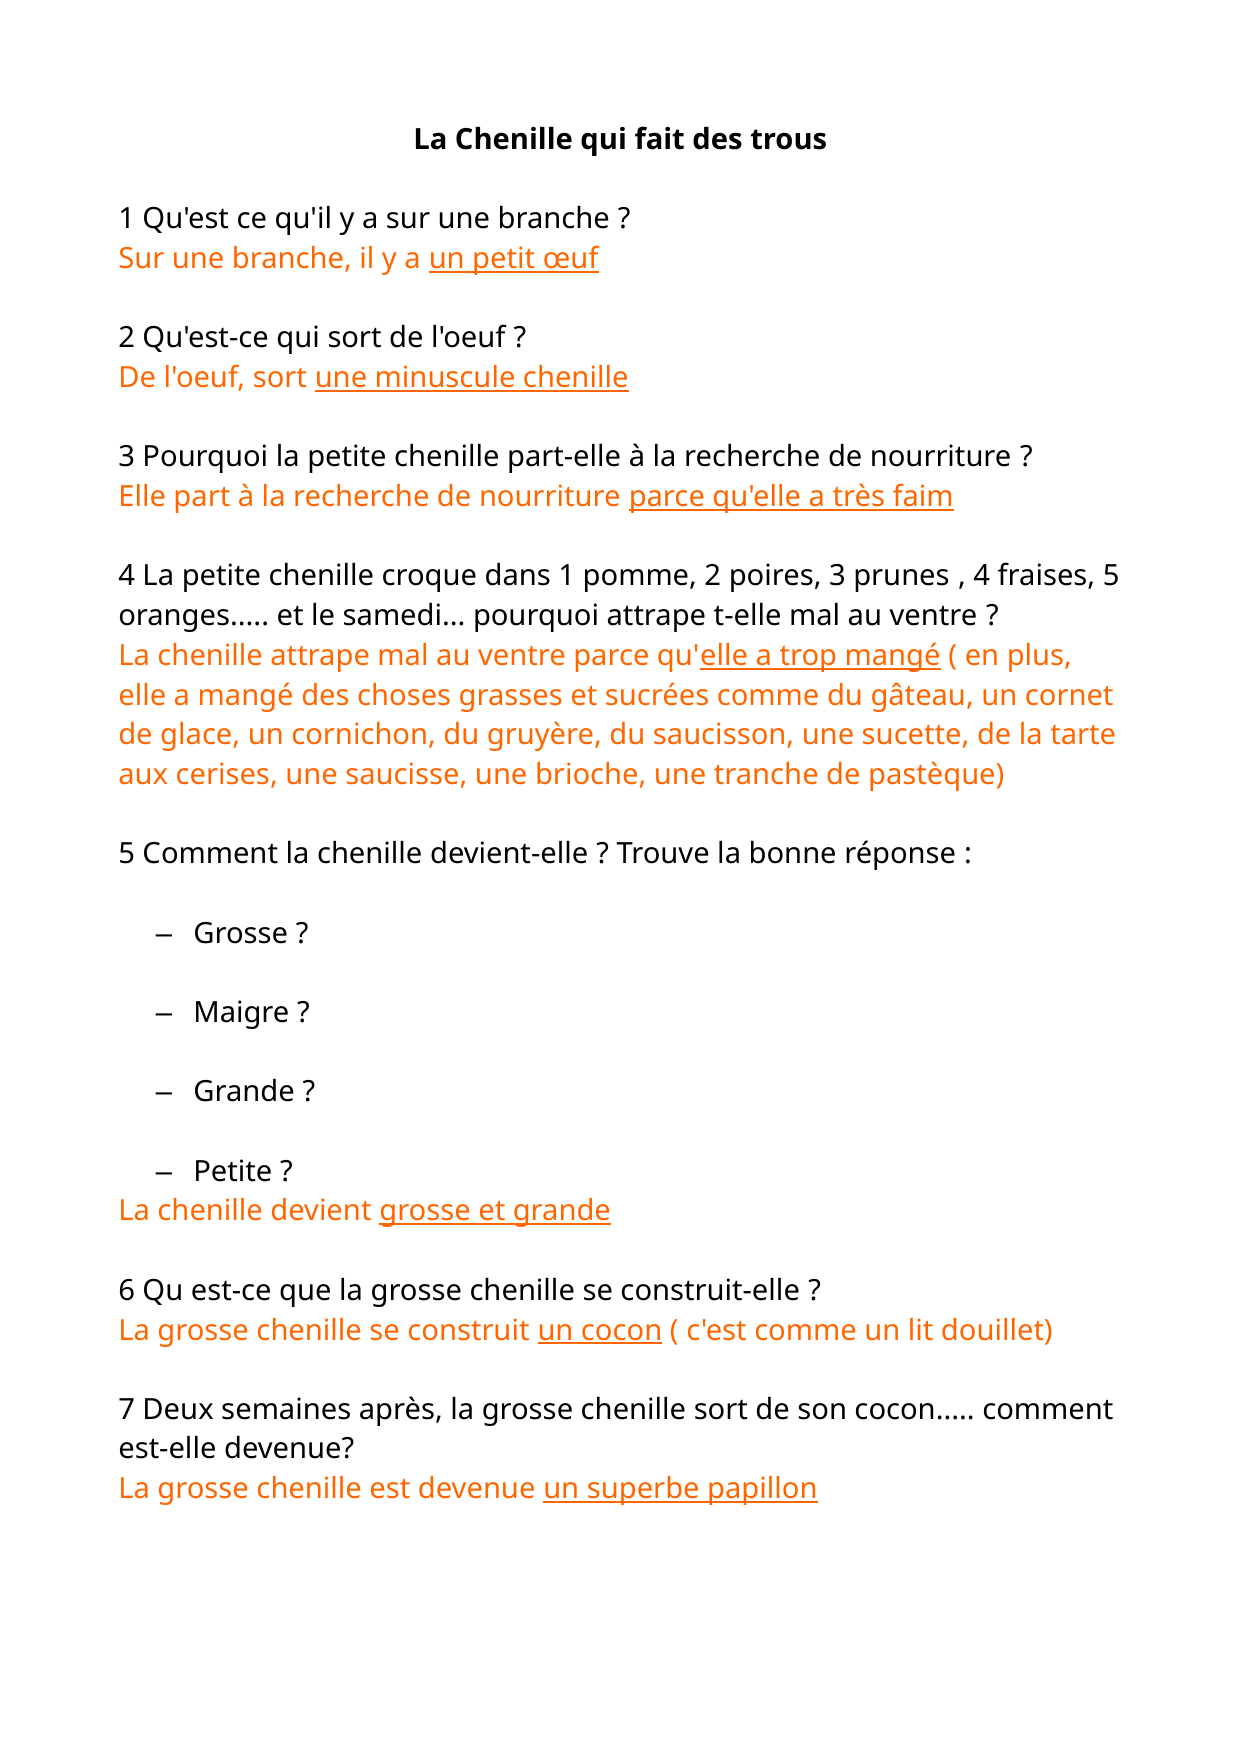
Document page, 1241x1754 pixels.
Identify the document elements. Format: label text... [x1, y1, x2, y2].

text La grosse chenille se construit un cocon ( c'est comme un lit douillet) [118, 1309, 1122, 1348]
text 1 Qu'est ce qu'il y a sur une branche ? [118, 197, 1122, 237]
text De l'oeuf, sort une minuscule chenille [118, 356, 1122, 396]
text La chenille attrape mal au ventre parce qu'elle a trop mangé ( en plus, elle a mangé des choses grasses et sucrées comme du gâteau, un cornet de glace, un cornichon, du gruyère, du saucisson, une sucette, de la tarte aux cerises, une saucisse, une brioche, une tranche de pastèque) [118, 634, 1122, 793]
text La Chenille qui fait des trous [118, 118, 1122, 158]
text 6 Qu est-ce que la grosse chenille se construit-elle ? [118, 1269, 1122, 1309]
text 7 Deux semaines après, la grosse chenille sort de son cocon..... comment est-elle devenue? [118, 1388, 1122, 1467]
text Elle part à la recherche de nourriture parce qu'elle a très faim [118, 475, 1122, 515]
list Maigre ? [156, 991, 1122, 1031]
list Grosse ? [156, 912, 1122, 952]
text La chenille devient grosse et grande [118, 1190, 1122, 1229]
text La grosse chenille est devenue un superbe papillon [118, 1467, 1122, 1507]
text 4 La petite chenille croque dans 1 pomme, 2 poires, 3 prunes , 4 fraises, 5 oranges..... et le samedi... pourquoi attrape t-elle mal au ventre ? [118, 555, 1122, 634]
text 5 Comment la chenille devient-elle ? Trouve la bonne réponse : [118, 832, 1122, 872]
list Grande ? [156, 1071, 1122, 1110]
text 3 Pourquoi la petite chenille part-elle à la recherche de nourriture ? [118, 436, 1122, 475]
text 2 Qu'est-ce qui sort de l'oeuf ? [118, 317, 1122, 356]
list Petite ? [156, 1150, 1122, 1190]
text Sur une branche, il y a un petit œuf [118, 237, 1122, 277]
